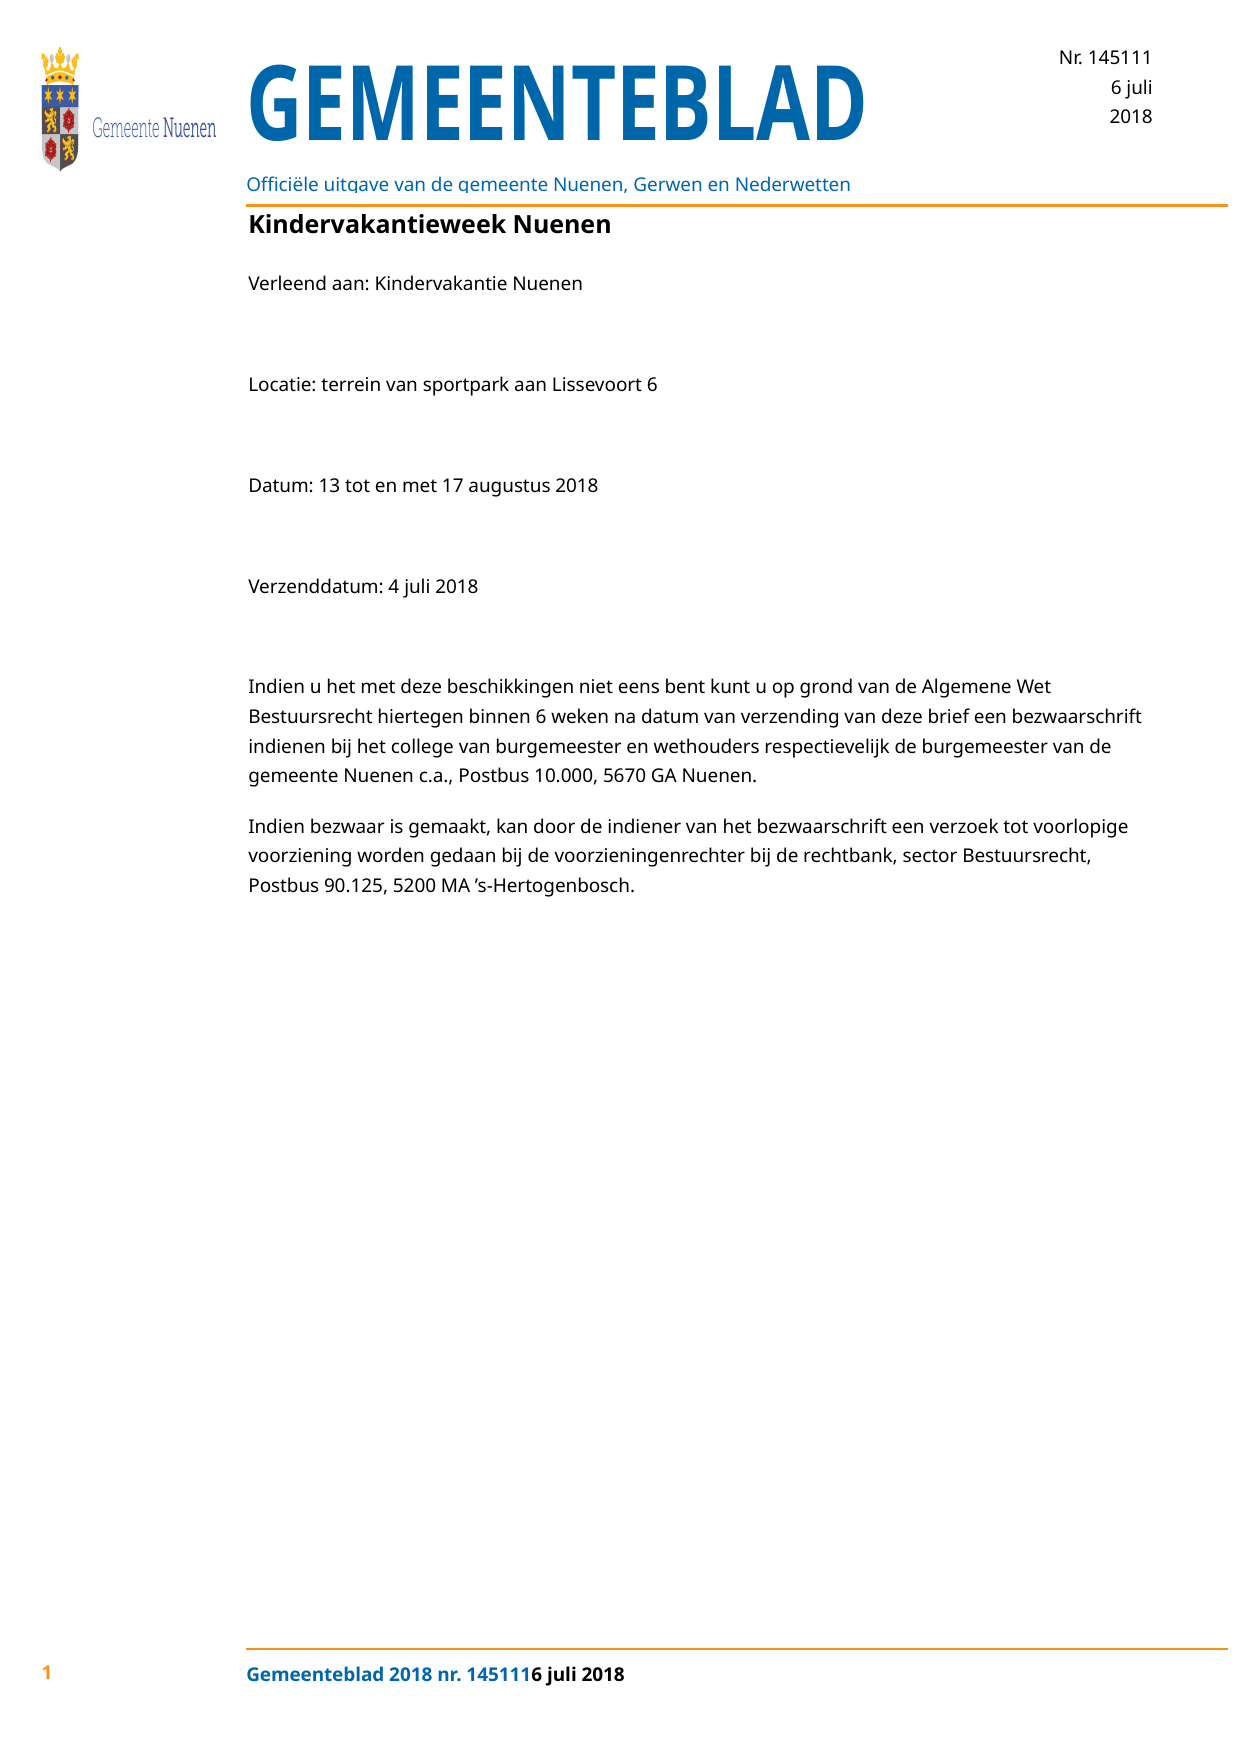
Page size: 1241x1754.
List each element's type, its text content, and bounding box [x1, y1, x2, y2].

text Kindervakantieweek Nuenen [248, 207, 1152, 241]
text Verzenddatum: 4 juli 2018 [248, 573, 1152, 598]
picture [41, 47, 231, 172]
text Locatie: terrein van sportpark aan Lissevoort 6 [248, 371, 1152, 397]
text Indien u het met deze beschikkingen niet eens bent kunt u op grond van de Algemene Wet Bestuursrecht hiertegen binnen 6 weken na datum van verzending van deze brief een bezwaarschrift indienen bij het college van burgemeester en wethouders respectievelijk de burgemeester van de gemeente Nuenen c.a., Postbus 10.000, 5670 GA Nuenen. [248, 674, 1152, 788]
text Datum: 13 tot en met 17 augustus 2018 [248, 472, 1152, 498]
text Indien bezwaar is gemaakt, kan door de indiener van het bezwaarschrift een verzoek tot voorlopige voorziening worden gedaan bij de voorzieningenrechter bij de rechtbank, sector Bestuursrecht, Postbus 90.125, 5200 MA ’s-Hertogenbosch. [248, 813, 1152, 898]
text Verleend aan: Kindervakantie Nuenen [248, 270, 1152, 296]
